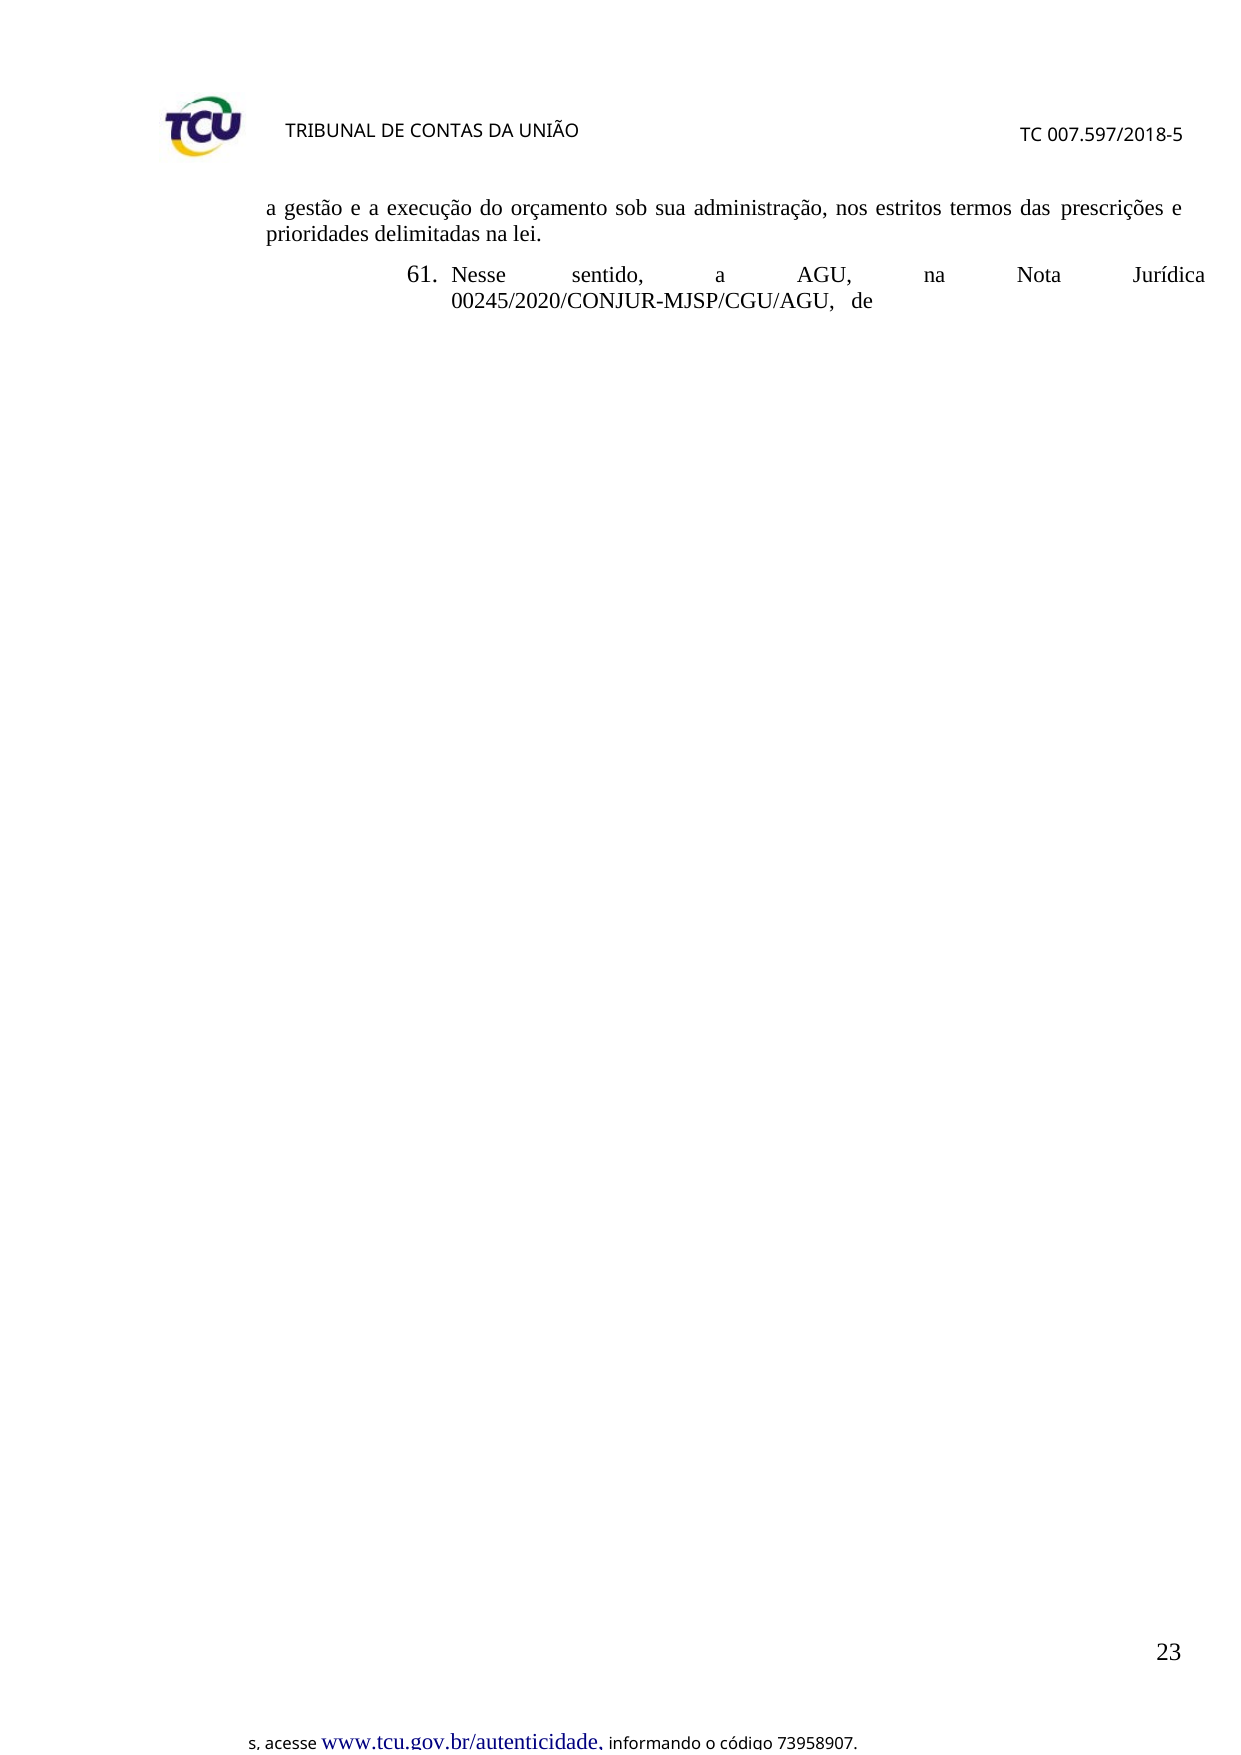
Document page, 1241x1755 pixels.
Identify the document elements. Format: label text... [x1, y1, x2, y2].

list a gestão e a execução do orçamento sob sua administração, nos estritos termos das prescrições e prioridades delimitadas na lei. [221, 194, 1182, 247]
list Nesse sentido, a AGU, na Nota Jurídica 00245/2020/CONJUR-MJSP/CGU/AGU, de [407, 259, 1205, 314]
